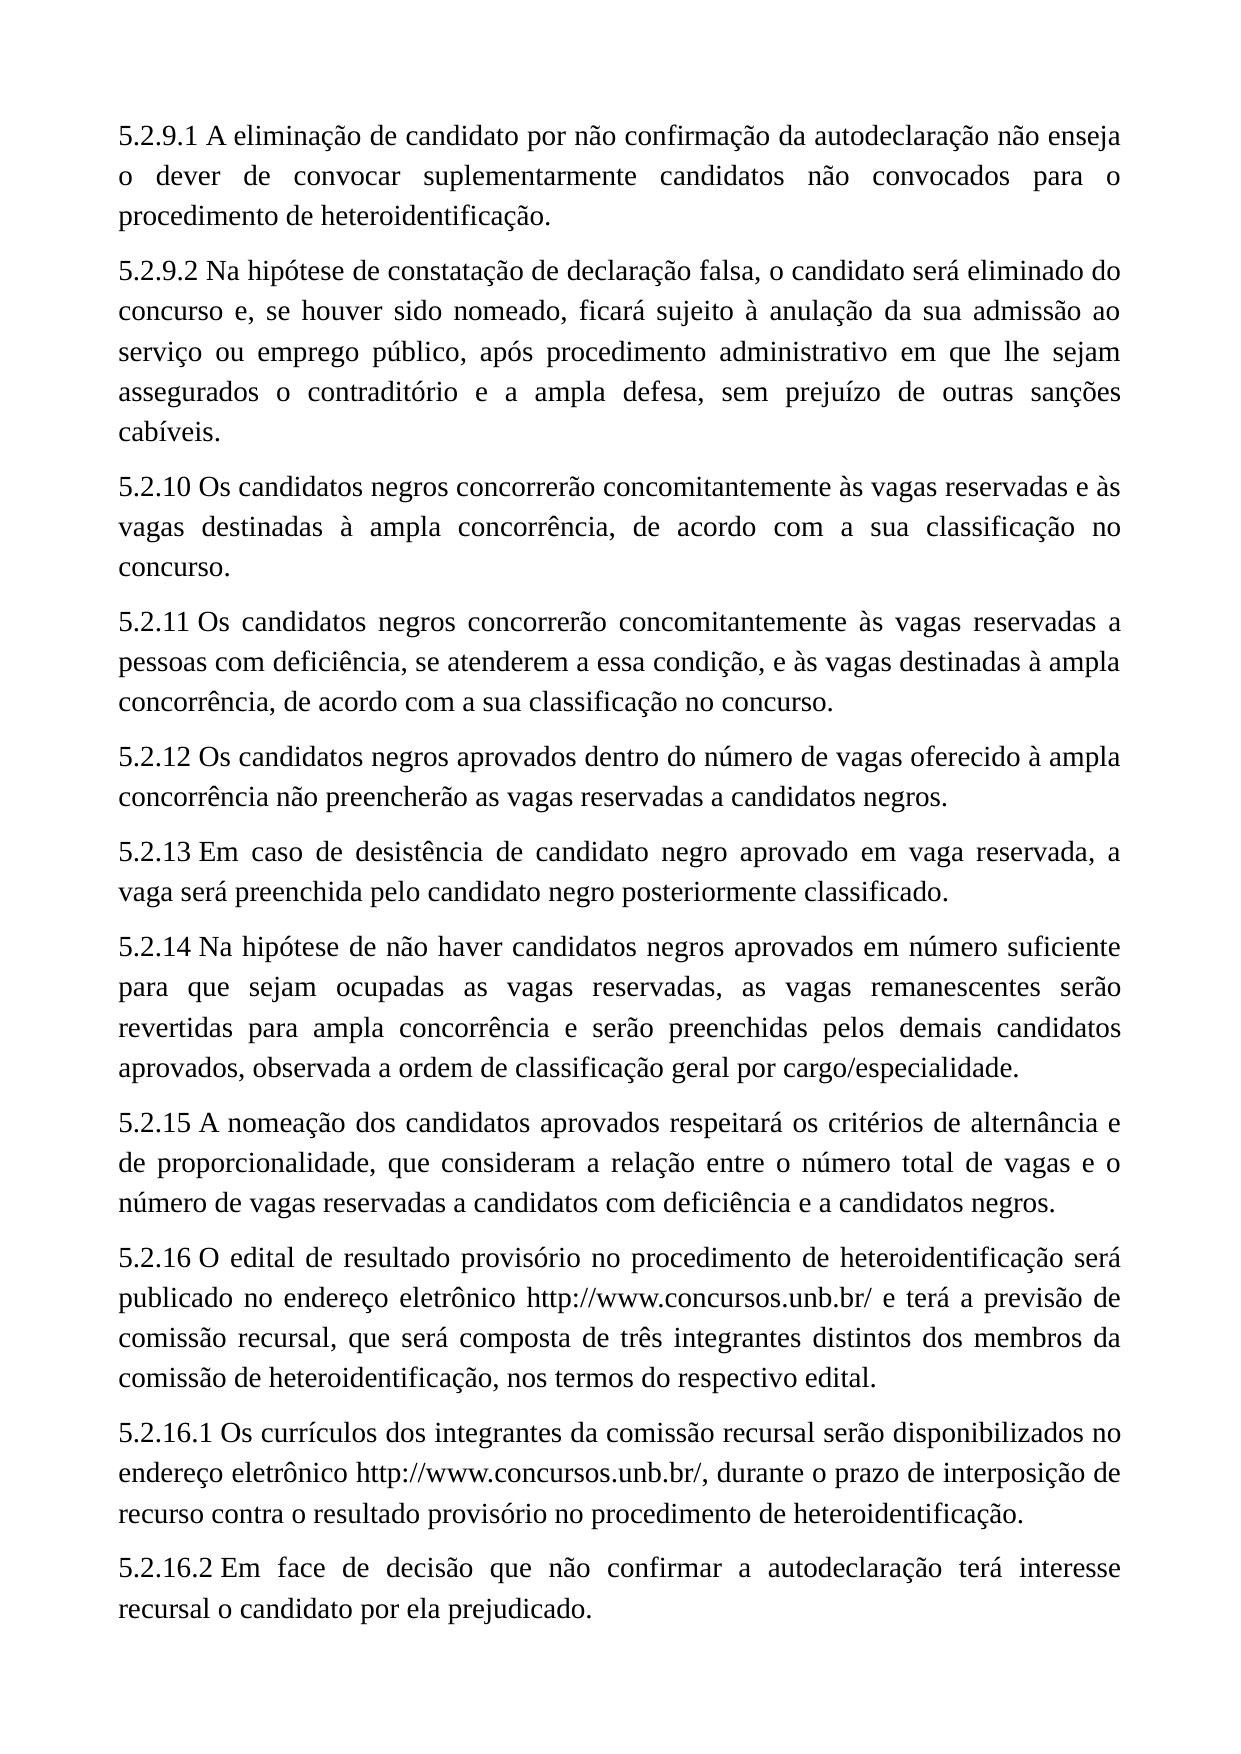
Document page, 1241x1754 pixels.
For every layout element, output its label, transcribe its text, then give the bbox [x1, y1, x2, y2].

text 5.2.15 A nomeação dos candidatos aprovados respeitará os critérios de alternância e de proporcionalidade, que consideram a relação entre o número total de vagas e o número de vagas reservadas a candidatos com deficiência e a candidatos negros. [118, 1105, 1122, 1219]
text 5.2.16.2 Em face de decisão que não confirmar a autodeclaração terá interesse recursal o candidato por ela prejudicado. [118, 1551, 1122, 1624]
text 5.2.12 Os candidatos negros aprovados dentro do número de vagas oferecido à ampla concorrência não preencherão as vagas reservadas a candidatos negros. [118, 739, 1122, 813]
text 5.2.10 Os candidatos negros concorrerão concomitantemente às vagas reservadas e às vagas destinadas à ampla concorrência, de acordo com a sua classificação no concurso. [118, 469, 1122, 583]
text 5.2.9.1 A eliminação de candidato por não confirmação da autodeclaração não enseja o dever de convocar suplementarmente candidatos não convocados para o procedimento de heteroidentificação. [118, 118, 1122, 232]
text 5.2.14 Na hipótese de não haver candidatos negros aprovados em número suficiente para que sejam ocupadas as vagas reservadas, as vagas remanescentes serão revertidas para ampla concorrência e serão preenchidas pelos demais candidatos aprovados, observada a ordem de classificação geral por cargo/especialidade. [118, 929, 1122, 1083]
text 5.2.9.2 Na hipótese de constatação de declaração falsa, o candidato será eliminado do concurso e, se houver sido nomeado, ficará sujeito à anulação da sua admissão ao serviço ou emprego público, após procedimento administrativo em que lhe sejam assegurados o contraditório e a ampla defesa, sem prejuízo de outras sanções cabíveis. [118, 253, 1122, 448]
text 5.2.11 Os candidatos negros concorrerão concomitantemente às vagas reservadas a pessoas com deficiência, se atenderem a essa condição, e às vagas destinadas à ampla concorrência, de acordo com a sua classificação no concurso. [118, 604, 1122, 718]
text 5.2.16.1 Os currículos dos integrantes da comissão recursal serão disponibilizados no endereço eletrônico http://www.concursos.unb.br/, durante o prazo de interposição de recurso contra o resultado provisório no procedimento de heteroidentificação. [118, 1415, 1122, 1529]
text 5.2.16 O edital de resultado provisório no procedimento de heteroidentificação será publicado no endereço eletrônico http://www.concursos.unb.br/ e terá a previsão de comissão recursal, que será composta de três integrantes distintos dos membros da comissão de heteroidentificação, nos termos do respectivo edital. [118, 1240, 1122, 1394]
text 5.2.13 Em caso de desistência de candidato negro aprovado em vaga reservada, a vaga será preenchida pelo candidato negro posteriormente classificado. [118, 834, 1122, 908]
